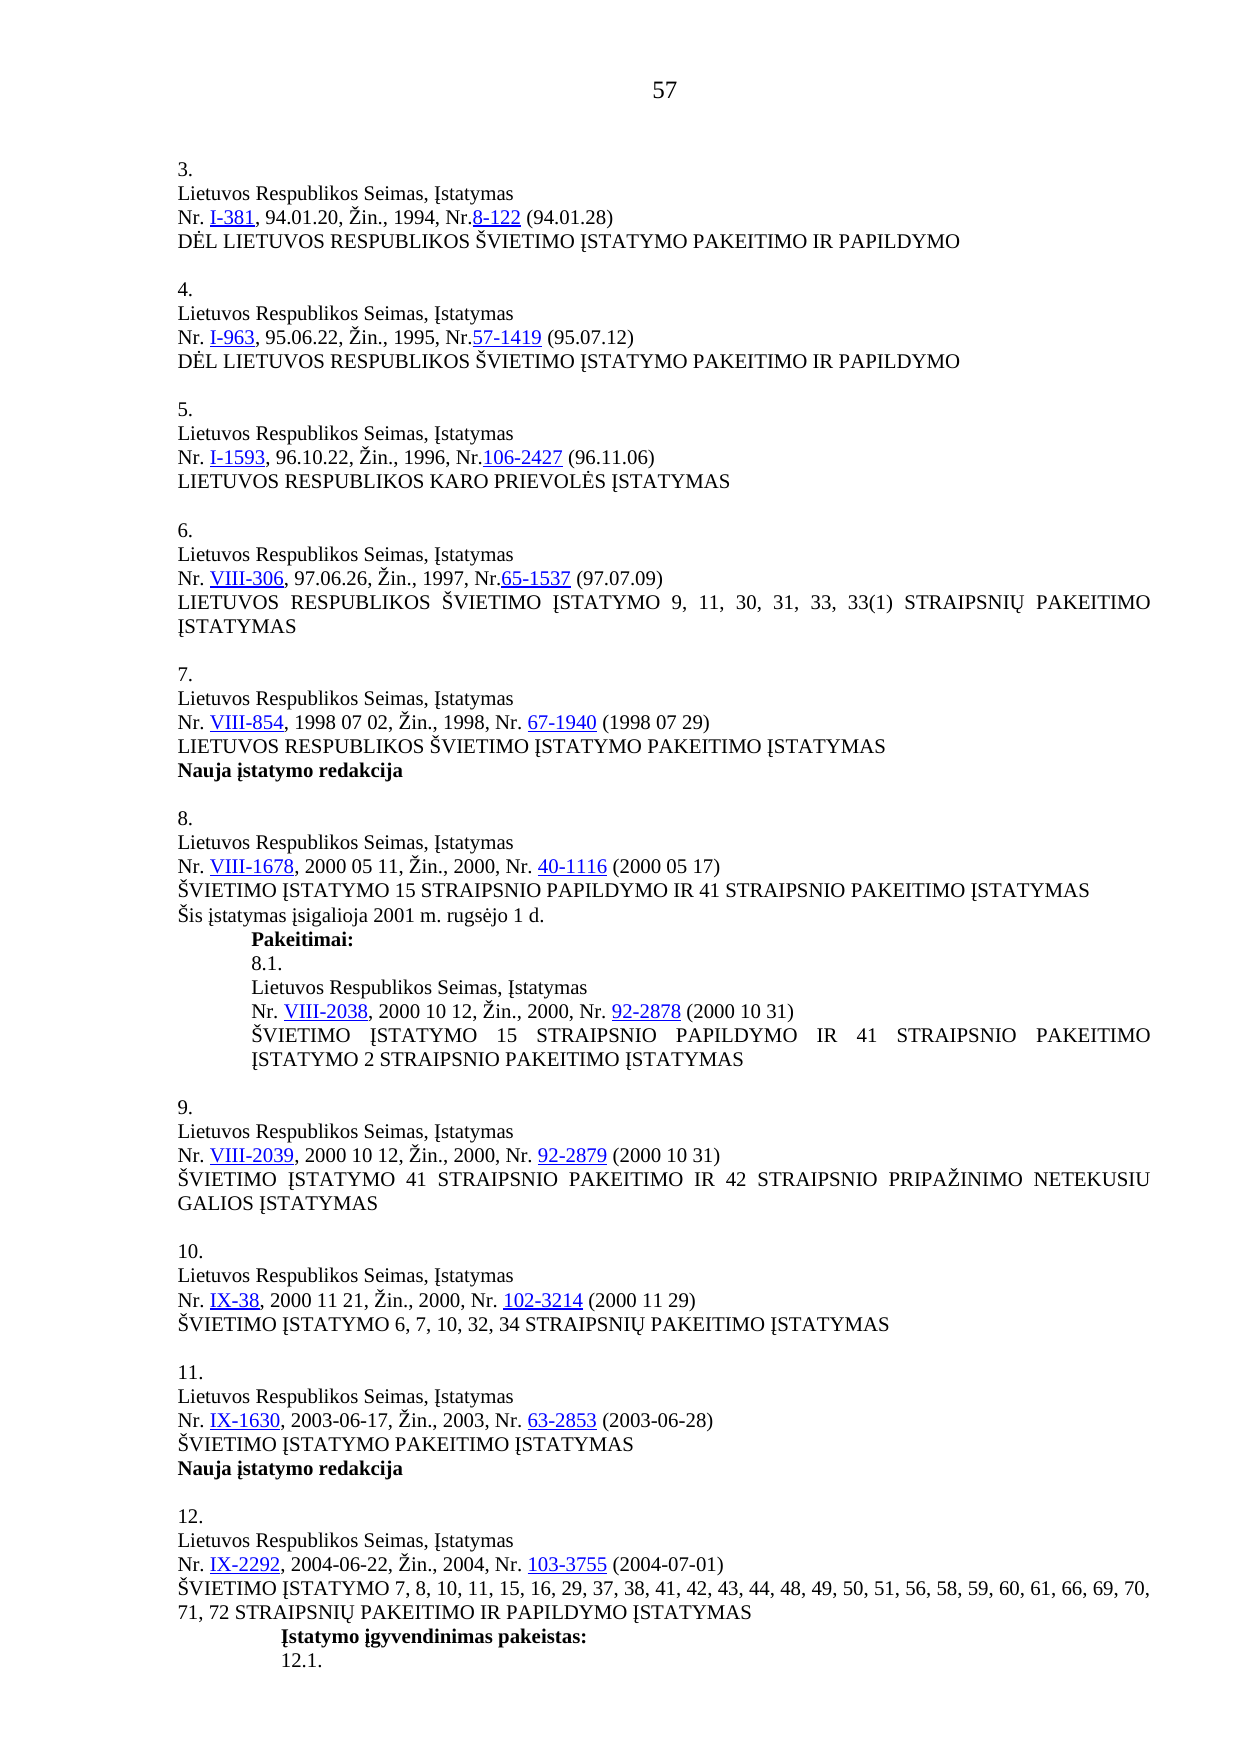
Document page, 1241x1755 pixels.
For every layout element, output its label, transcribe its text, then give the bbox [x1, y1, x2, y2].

text Lietuvos Respublikos Seimas, Įstatymas [177, 542, 1152, 566]
text Nr. I-381, 94.01.20, Žin., 1994, Nr.8-122 (94.01.28) [177, 205, 1152, 229]
text DĖL LIETUVOS RESPUBLIKOS ŠVIETIMO ĮSTATYMO PAKEITIMO IR PAPILDYMO [177, 349, 1152, 373]
text ŠVIETIMO ĮSTATYMO PAKEITIMO ĮSTATYMAS [177, 1432, 1152, 1456]
text LIETUVOS RESPUBLIKOS ŠVIETIMO ĮSTATYMO 9, 11, 30, 31, 33, 33(1) STRAIPSNIŲ PAKEITIMO ĮSTATYMAS [177, 590, 1152, 638]
text Lietuvos Respublikos Seimas, Įstatymas [177, 975, 1152, 999]
text DĖL LIETUVOS RESPUBLIKOS ŠVIETIMO ĮSTATYMO PAKEITIMO IR PAPILDYMO [177, 229, 1152, 253]
text Nr. IX-2292, 2004-06-22, Žin., 2004, Nr. 103-3755 (2004-07-01) [177, 1552, 1152, 1576]
text Nr. VIII-306, 97.06.26, Žin., 1997, Nr.65-1537 (97.07.09) [177, 566, 1152, 590]
text Lietuvos Respublikos Seimas, Įstatymas [177, 1263, 1152, 1287]
text Nauja įstatymo redakcija [177, 1456, 1152, 1480]
text Lietuvos Respublikos Seimas, Įstatymas [177, 181, 1152, 205]
text LIETUVOS RESPUBLIKOS KARO PRIEVOLĖS ĮSTATYMAS [177, 469, 1152, 493]
text ŠVIETIMO ĮSTATYMO 7, 8, 10, 11, 15, 16, 29, 37, 38, 41, 42, 43, 44, 48, 49, 50, 51, 56, 58, 59, 60, 61, 66, 69, 70, 71, 72 STRAIPSNIŲ PAKEITIMO IR PAPILDYMO ĮSTATYMAS [177, 1576, 1152, 1624]
text 12. [177, 1504, 1152, 1528]
text ŠVIETIMO ĮSTATYMO 41 STRAIPSNIO PAKEITIMO IR 42 STRAIPSNIO PRIPAŽINIMO NETEKUSIU GALIOS ĮSTATYMAS [177, 1167, 1152, 1215]
text ŠVIETIMO ĮSTATYMO 15 STRAIPSNIO PAPILDYMO IR 41 STRAIPSNIO PAKEITIMO ĮSTATYMO 2 STRAIPSNIO PAKEITIMO ĮSTATYMAS [251, 1023, 1152, 1071]
text Nr. VIII-2039, 2000 10 12, Žin., 2000, Nr. 92-2879 (2000 10 31) [177, 1143, 1152, 1167]
text Šis įstatymas įsigalioja 2001 m. rugsėjo 1 d. [177, 902, 1152, 927]
text 3. [177, 157, 1152, 181]
text LIETUVOS RESPUBLIKOS ŠVIETIMO ĮSTATYMO PAKEITIMO ĮSTATYMAS [177, 734, 1152, 758]
text Lietuvos Respublikos Seimas, Įstatymas [177, 421, 1152, 445]
text Nr. VIII-2038, 2000 10 12, Žin., 2000, Nr. 92-2878 (2000 10 31) [177, 999, 1152, 1023]
text Lietuvos Respublikos Seimas, Įstatymas [177, 1384, 1152, 1408]
text 9. [177, 1095, 1152, 1119]
text 5. [177, 397, 1152, 421]
text Nr. IX-38, 2000 11 21, Žin., 2000, Nr. 102-3214 (2000 11 29) [177, 1287, 1152, 1312]
text 8. [177, 806, 1152, 830]
text Lietuvos Respublikos Seimas, Įstatymas [177, 301, 1152, 325]
text Nauja įstatymo redakcija [177, 758, 1152, 782]
text 12.1. [177, 1648, 1152, 1672]
text Nr. VIII-854, 1998 07 02, Žin., 1998, Nr. 67-1940 (1998 07 29) [177, 710, 1152, 734]
text 7. [177, 662, 1152, 686]
text Įstatymo įgyvendinimas pakeistas: [177, 1624, 1152, 1648]
text ŠVIETIMO ĮSTATYMO 15 STRAIPSNIO PAPILDYMO IR 41 STRAIPSNIO PAKEITIMO ĮSTATYMAS [177, 878, 1152, 902]
text Lietuvos Respublikos Seimas, Įstatymas [177, 1528, 1152, 1552]
text Lietuvos Respublikos Seimas, Įstatymas [177, 830, 1152, 854]
text ŠVIETIMO ĮSTATYMO 6, 7, 10, 32, 34 STRAIPSNIŲ PAKEITIMO ĮSTATYMAS [177, 1312, 1152, 1336]
text Lietuvos Respublikos Seimas, Įstatymas [177, 1119, 1152, 1143]
text Nr. VIII-1678, 2000 05 11, Žin., 2000, Nr. 40-1116 (2000 05 17) [177, 854, 1152, 878]
text Lietuvos Respublikos Seimas, Įstatymas [177, 686, 1152, 710]
text Pakeitimai: [177, 927, 1152, 951]
text 11. [177, 1360, 1152, 1384]
text Nr. IX-1630, 2003-06-17, Žin., 2003, Nr. 63-2853 (2003-06-28) [177, 1408, 1152, 1432]
text 8.1. [177, 951, 1152, 975]
text Nr. I-1593, 96.10.22, Žin., 1996, Nr.106-2427 (96.11.06) [177, 445, 1152, 469]
text 10. [177, 1239, 1152, 1263]
text 6. [177, 517, 1152, 542]
text 4. [177, 277, 1152, 301]
text Nr. I-963, 95.06.22, Žin., 1995, Nr.57-1419 (95.07.12) [177, 325, 1152, 349]
